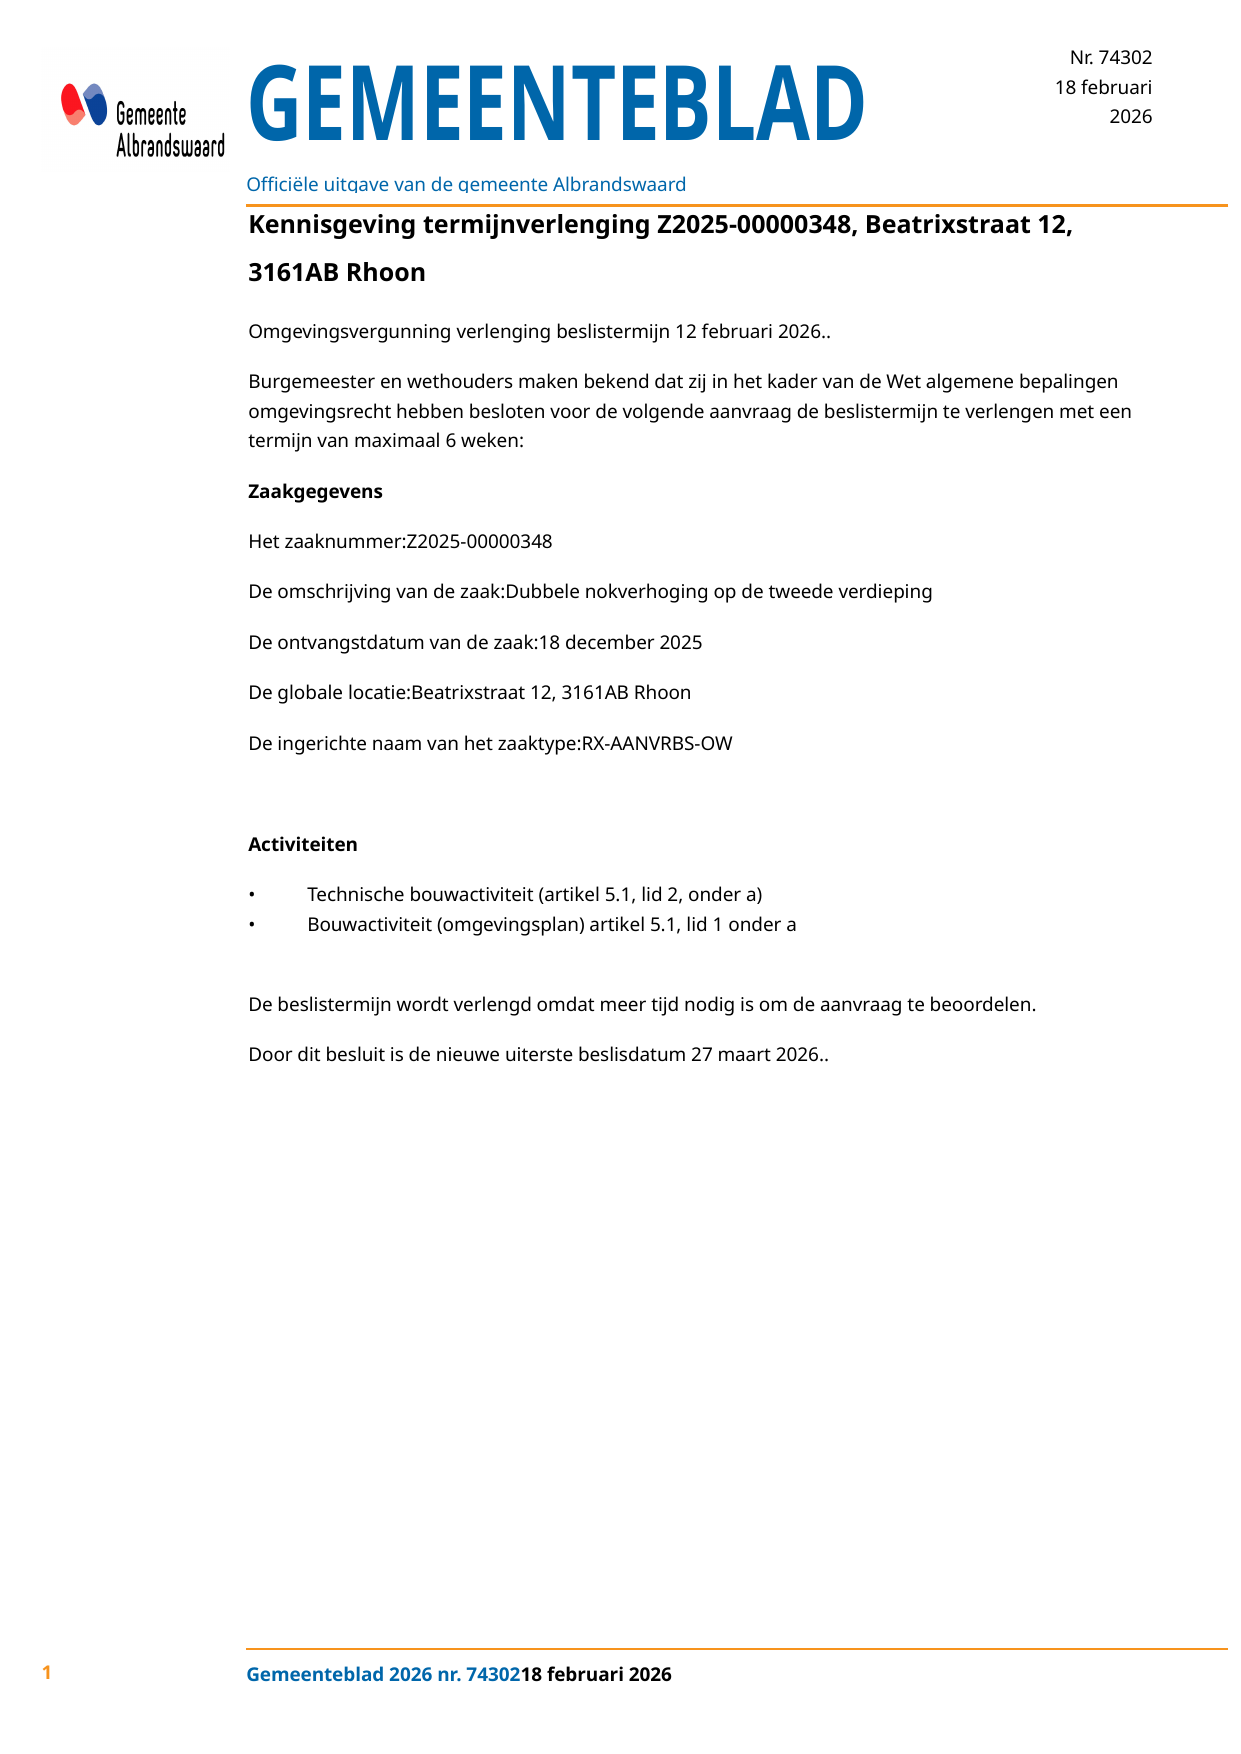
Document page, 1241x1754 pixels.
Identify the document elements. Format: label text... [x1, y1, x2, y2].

text Omgevingsvergunning verlenging beslistermijn 12 februari 2026.. [248, 318, 1152, 344]
text Het zaaknummer:Z2025-00000348 [248, 528, 1152, 554]
text Kennisgeving termijnverlenging Z2025-00000348, Beatrixstraat 12, 3161AB Rhoon [248, 207, 1152, 288]
text De omschrijving van de zaak:Dubbele nokverhoging op de tweede verdieping [248, 579, 1152, 604]
text De ingerichte naam van het zaaktype:RX-AANVRBS-OW [248, 730, 1152, 756]
text Door dit besluit is de nieuwe uiterste beslisdatum 27 maart 2026.. [248, 1041, 1152, 1067]
text De beslistermijn wordt verlengd omdat meer tijd nodig is om de aanvraag te beoordelen. [248, 991, 1152, 1017]
text De globale locatie:Beatrixstraat 12, 3161AB Rhoon [248, 679, 1152, 705]
picture [41, 47, 231, 172]
text Burgemeester en wethouders maken bekend dat zij in het kader van de Wet algemene bepalingen omgevingsrecht hebben besloten voor de volgende aanvraag de beslistermijn te verlengen met een termijn van maximaal 6 weken: [248, 368, 1152, 453]
text Activiteiten [248, 831, 1152, 857]
text De ontvangstdatum van de zaak:18 december 2025 [248, 629, 1152, 655]
text Zaakgegevens [248, 478, 1152, 504]
list Technische bouwactiviteit (artikel 5.1, lid 2, onder a) [248, 881, 1152, 907]
list Bouwactiviteit (omgevingsplan) artikel 5.1, lid 1 onder a [248, 911, 1152, 937]
